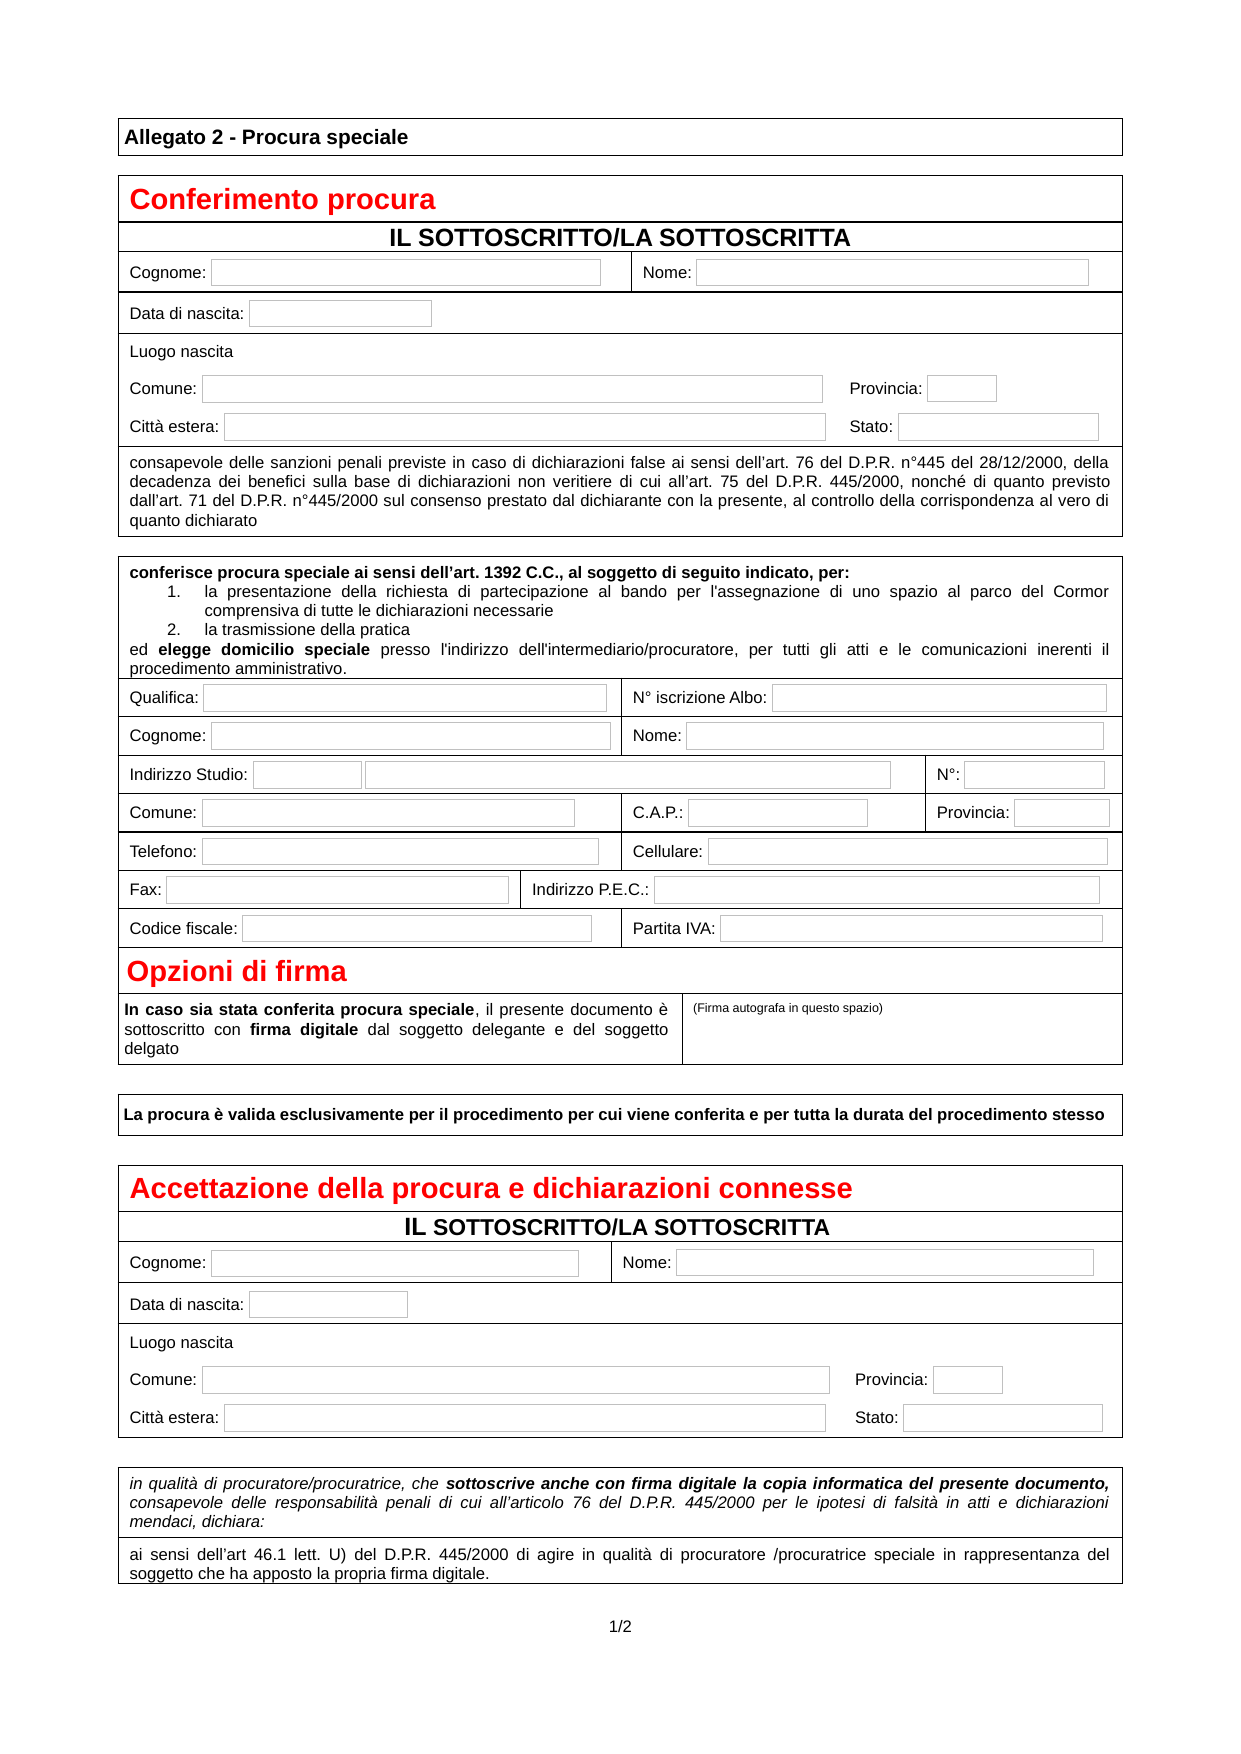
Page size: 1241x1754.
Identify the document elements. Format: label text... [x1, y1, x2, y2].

table_cell Luogo nascita [119, 1324, 1122, 1360]
table_cell Stato: [838, 408, 1122, 446]
table_cell Luogo nascita [119, 334, 1122, 369]
table_cell N°: [926, 756, 1122, 793]
table_cell Telefono: [119, 833, 621, 870]
table_cell consapevole delle sanzioni penali previste in caso di dichiarazioni false ai sensi dell’art. 76 del D.P.R. n°445 del 28/12/2000, della decadenza dei benefici sulla base di dichiarazioni non veritiere di cui all’art. 75 del D.P.R. 445/2000, nonché di quanto previsto dall’art. 71 del D.P.R. n°445/2000 sul consenso prestato dal dichiarante con la presente, al controllo della corrispondenza al vero di quanto dichiarato [119, 447, 1122, 536]
table_header Allegato 2 - Procura speciale [119, 119, 1122, 155]
table_cell Comune: [119, 794, 621, 831]
table_cell Data di nascita: [119, 1283, 1122, 1323]
table_cell Nome: [612, 1242, 1122, 1282]
table_cell Provincia: [844, 1360, 1122, 1399]
table_cell (Firma autografa in questo spazio) [683, 994, 1122, 1064]
table_cell C.A.P.: [622, 794, 925, 831]
table_cell IL SOTTOSCRITTO/LA SOTTOSCRITTA [119, 223, 1122, 251]
table_cell Indirizzo Studio: [119, 756, 925, 793]
table_cell In caso sia stata conferita procura speciale, il presente documento è sottoscritto con firma digitale dal soggetto delegante e del soggetto delgato [119, 994, 682, 1064]
table_cell N° iscrizione Albo: [622, 679, 1122, 716]
table_cell Partita IVA: [622, 909, 1122, 947]
table_cell Comune: [119, 1360, 844, 1399]
table_cell Cellulare: [622, 833, 1122, 870]
table_header in qualità di procuratore/procuratrice, che sottoscrive anche con firma digitale la copia informatica del presente documento, consapevole delle responsabilità penali di cui all’articolo 76 del D.P.R. 445/2000 per le ipotesi di falsità in atti e dichiarazioni mendaci, dichiara: [119, 1468, 1122, 1537]
table_cell Codice fiscale: [119, 909, 621, 947]
table_cell Provincia: [838, 369, 1122, 407]
table_cell Cognome: [119, 252, 631, 291]
table_cell Nome: [632, 252, 1122, 291]
table_cell Qualifica: [119, 679, 621, 716]
table_cell Comune: [119, 369, 838, 407]
table_header conferisce procura speciale ai sensi dell’art. 1392 C.C., al soggetto di seguito indicato, per: la presentazione della richiesta di partecipazione al bando per l'assegnazione di uno spazio al parco del Cormor comprensiva di tutte le dichiarazioni necessarie la trasmissione della pratica ed elegge domicilio speciale presso l'indirizzo dell'intermediario/procuratore, per tutti gli atti e le comunicazioni inerenti il procedimento amministrativo. [119, 557, 1122, 678]
table_cell Città estera: [119, 1399, 844, 1437]
table_header Conferimento procura [119, 176, 1122, 221]
table_cell Nome: [622, 717, 1122, 754]
table_cell Fax: [119, 871, 520, 908]
table_cell Indirizzo P.E.C.: [521, 871, 1122, 908]
table_cell IL SOTTOSCRITTO/LA SOTTOSCRITTA [119, 1212, 1122, 1241]
table_cell Cognome: [119, 1242, 611, 1282]
table_cell Provincia: [926, 794, 1122, 831]
table_cell Cognome: [119, 717, 621, 754]
table_header La procura è valida esclusivamente per il procedimento per cui viene conferita e per tutta la durata del procedimento stesso [119, 1095, 1122, 1135]
table_cell Stato: [844, 1399, 1122, 1437]
table_cell Città estera: [119, 408, 838, 446]
table_cell ai sensi dell’art 46.1 lett. U) del D.P.R. 445/2000 di agire in qualità di procuratore /procuratrice speciale in rappresentanza del soggetto che ha apposto la propria firma digitale. [119, 1538, 1122, 1583]
table_header Accettazione della procura e dichiarazioni connesse [119, 1166, 1122, 1211]
table_cell Opzioni di firma [119, 948, 1122, 993]
table_cell Data di nascita: [119, 293, 1122, 332]
